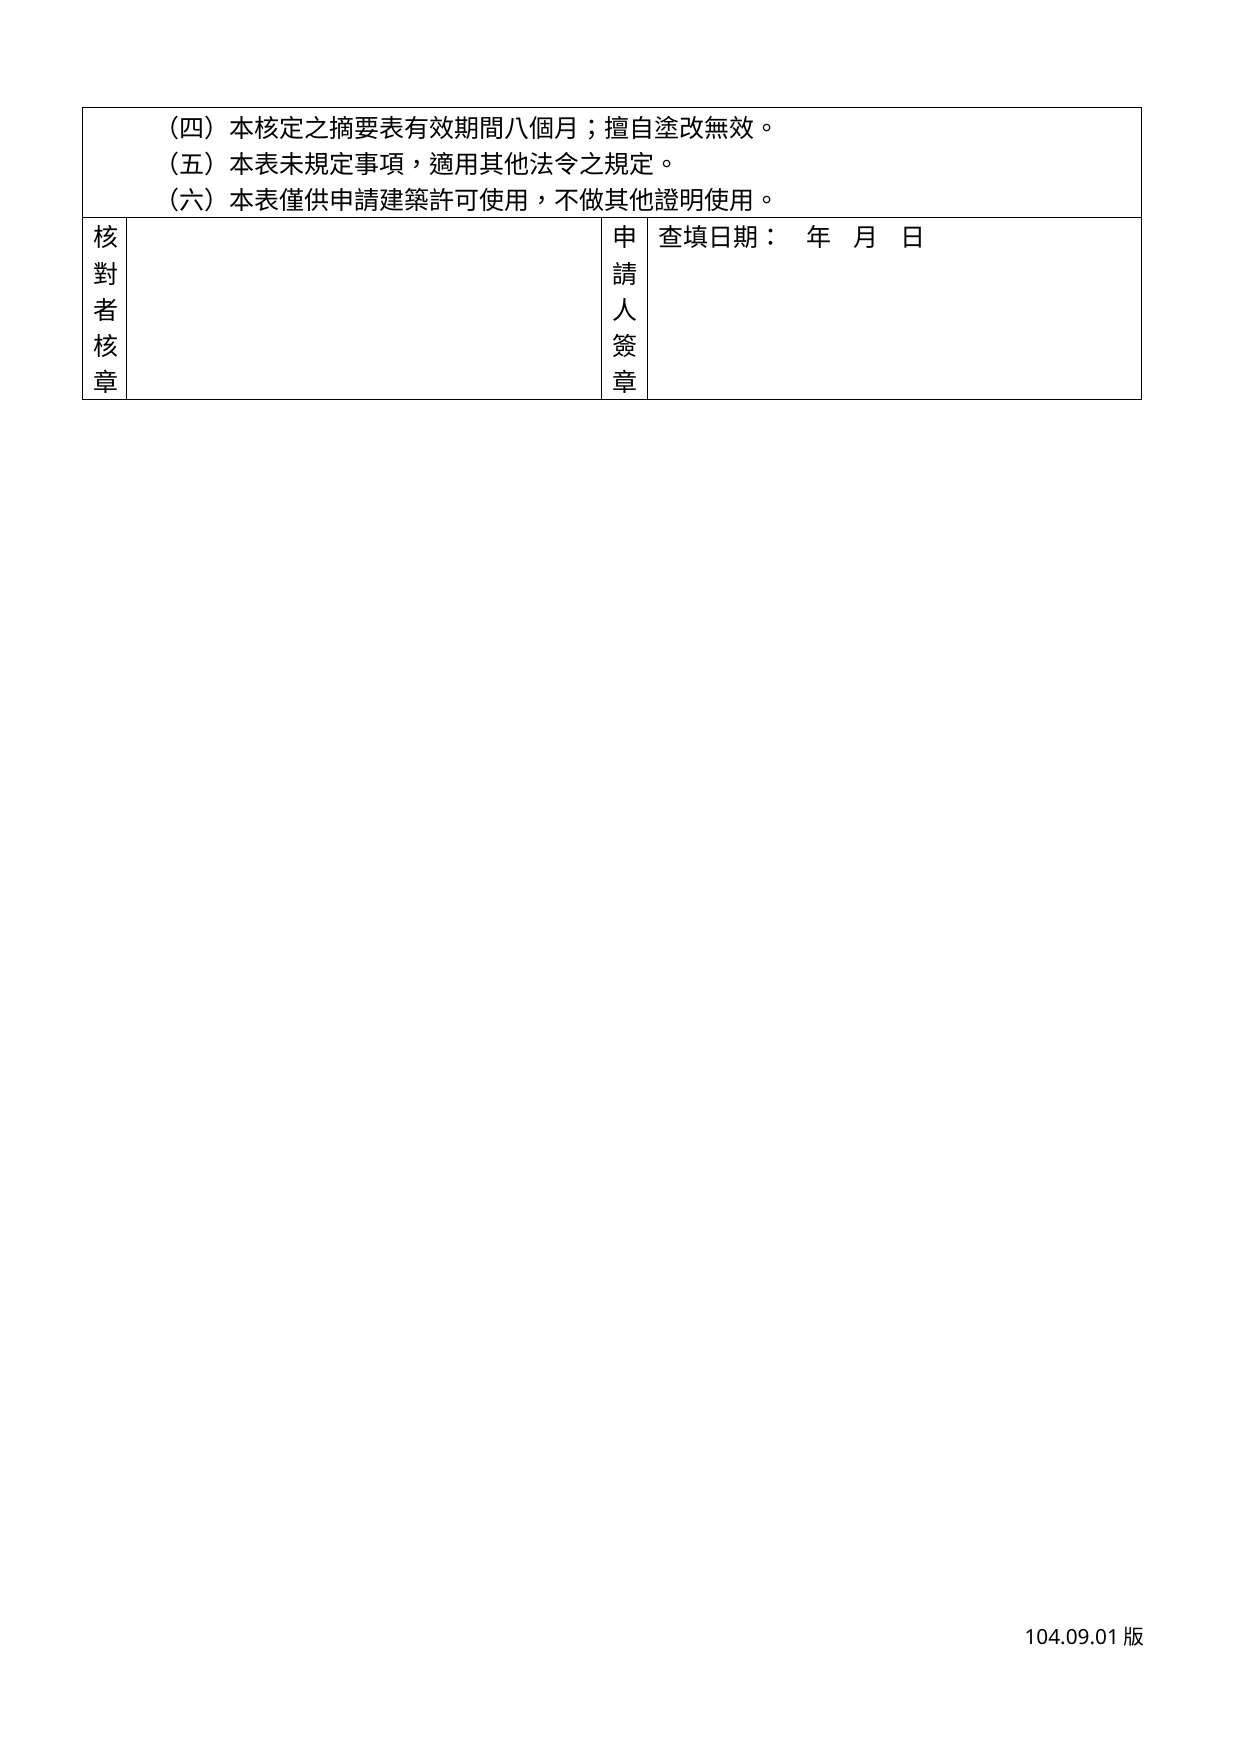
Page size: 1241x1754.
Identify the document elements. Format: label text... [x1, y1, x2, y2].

table_cell [127, 218, 601, 399]
table_cell 申請人簽章 [602, 218, 647, 399]
table_cell （四）本核定之摘要表有效期間八個月；擅自塗改無效。 （五）本表未規定事項，適用其他法令之規定。 （六）本表僅供申請建築許可使用，不做其他證明使用。 [83, 108, 1141, 217]
table_cell 核對者核章 [83, 218, 126, 399]
table_cell 查填日期： 年 月 日 [648, 218, 1141, 399]
